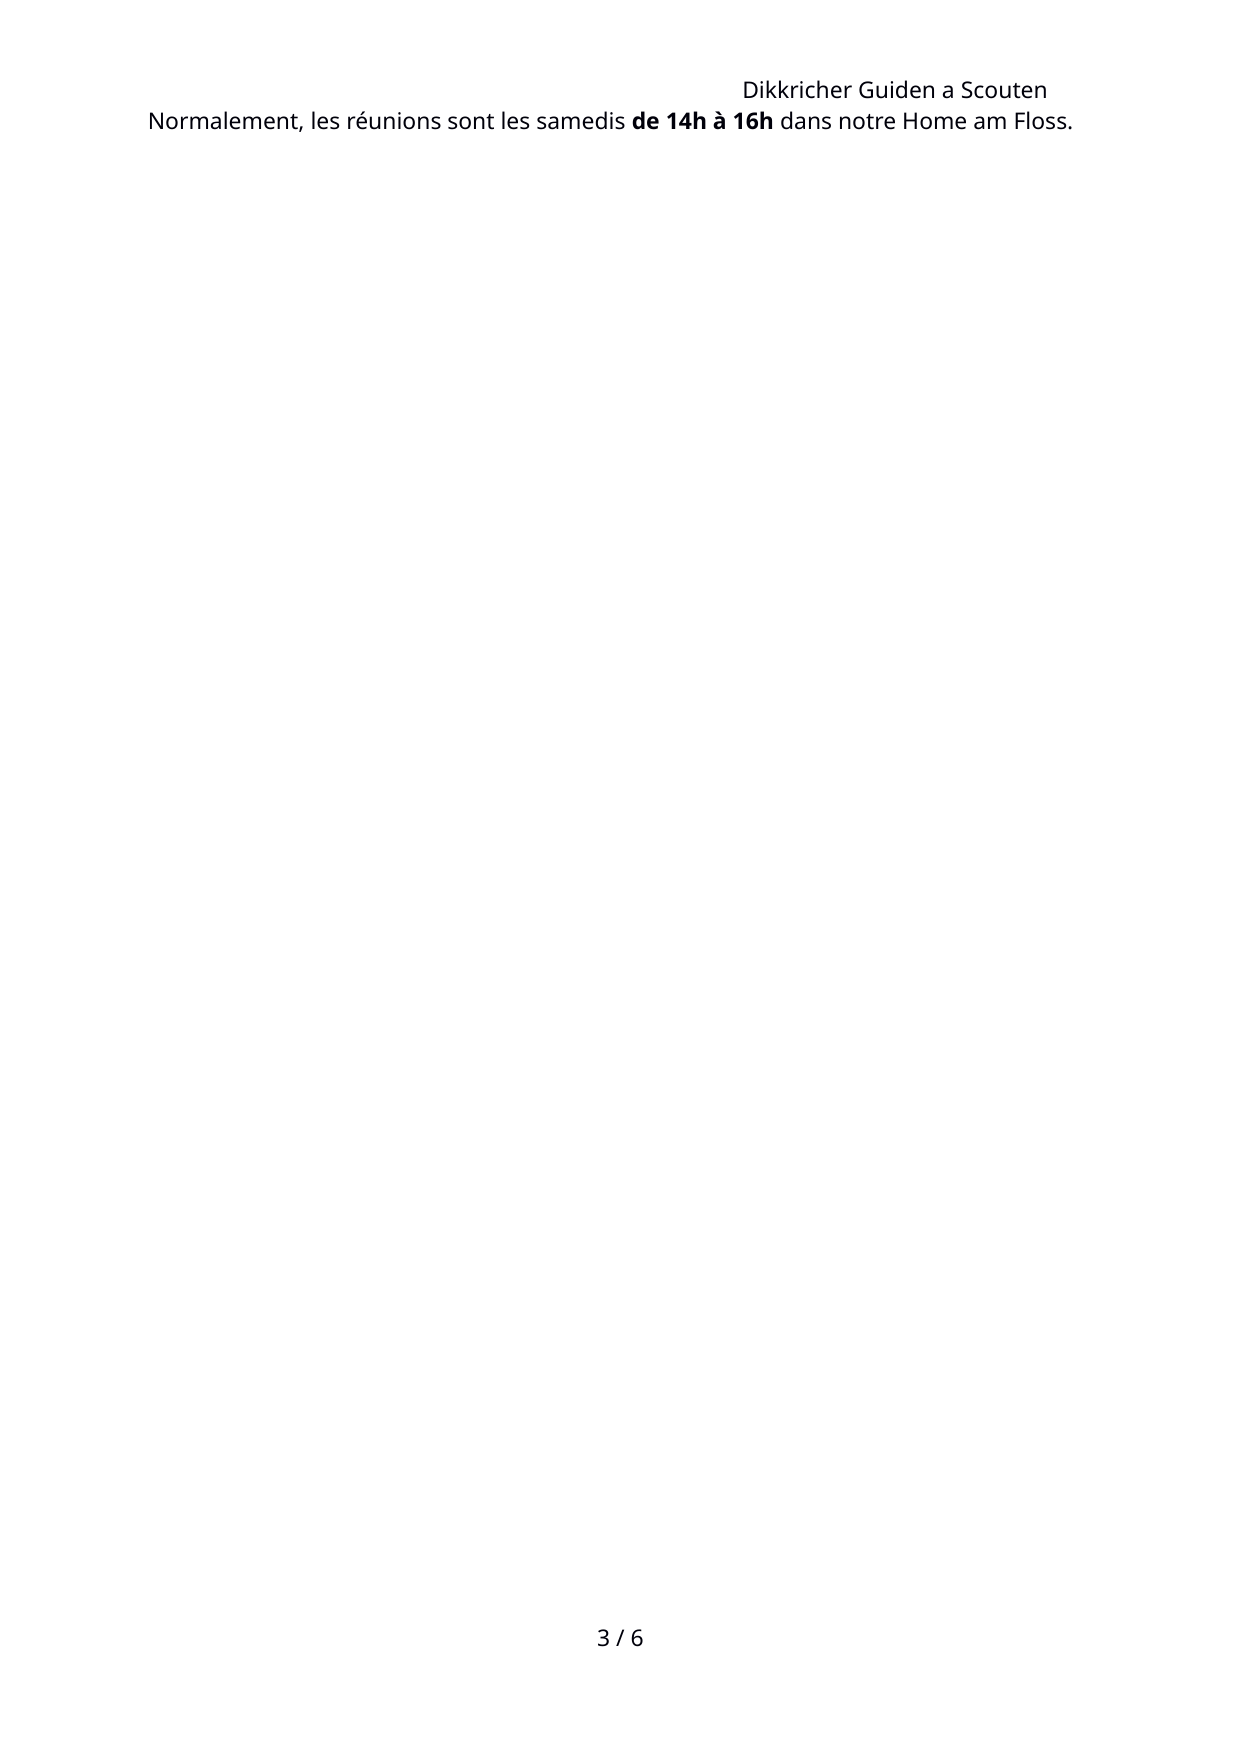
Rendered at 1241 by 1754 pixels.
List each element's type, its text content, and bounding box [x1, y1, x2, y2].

text Normalement, les réunions sont les samedis de 14h à 16h dans notre Home am Floss. [148, 105, 1092, 136]
